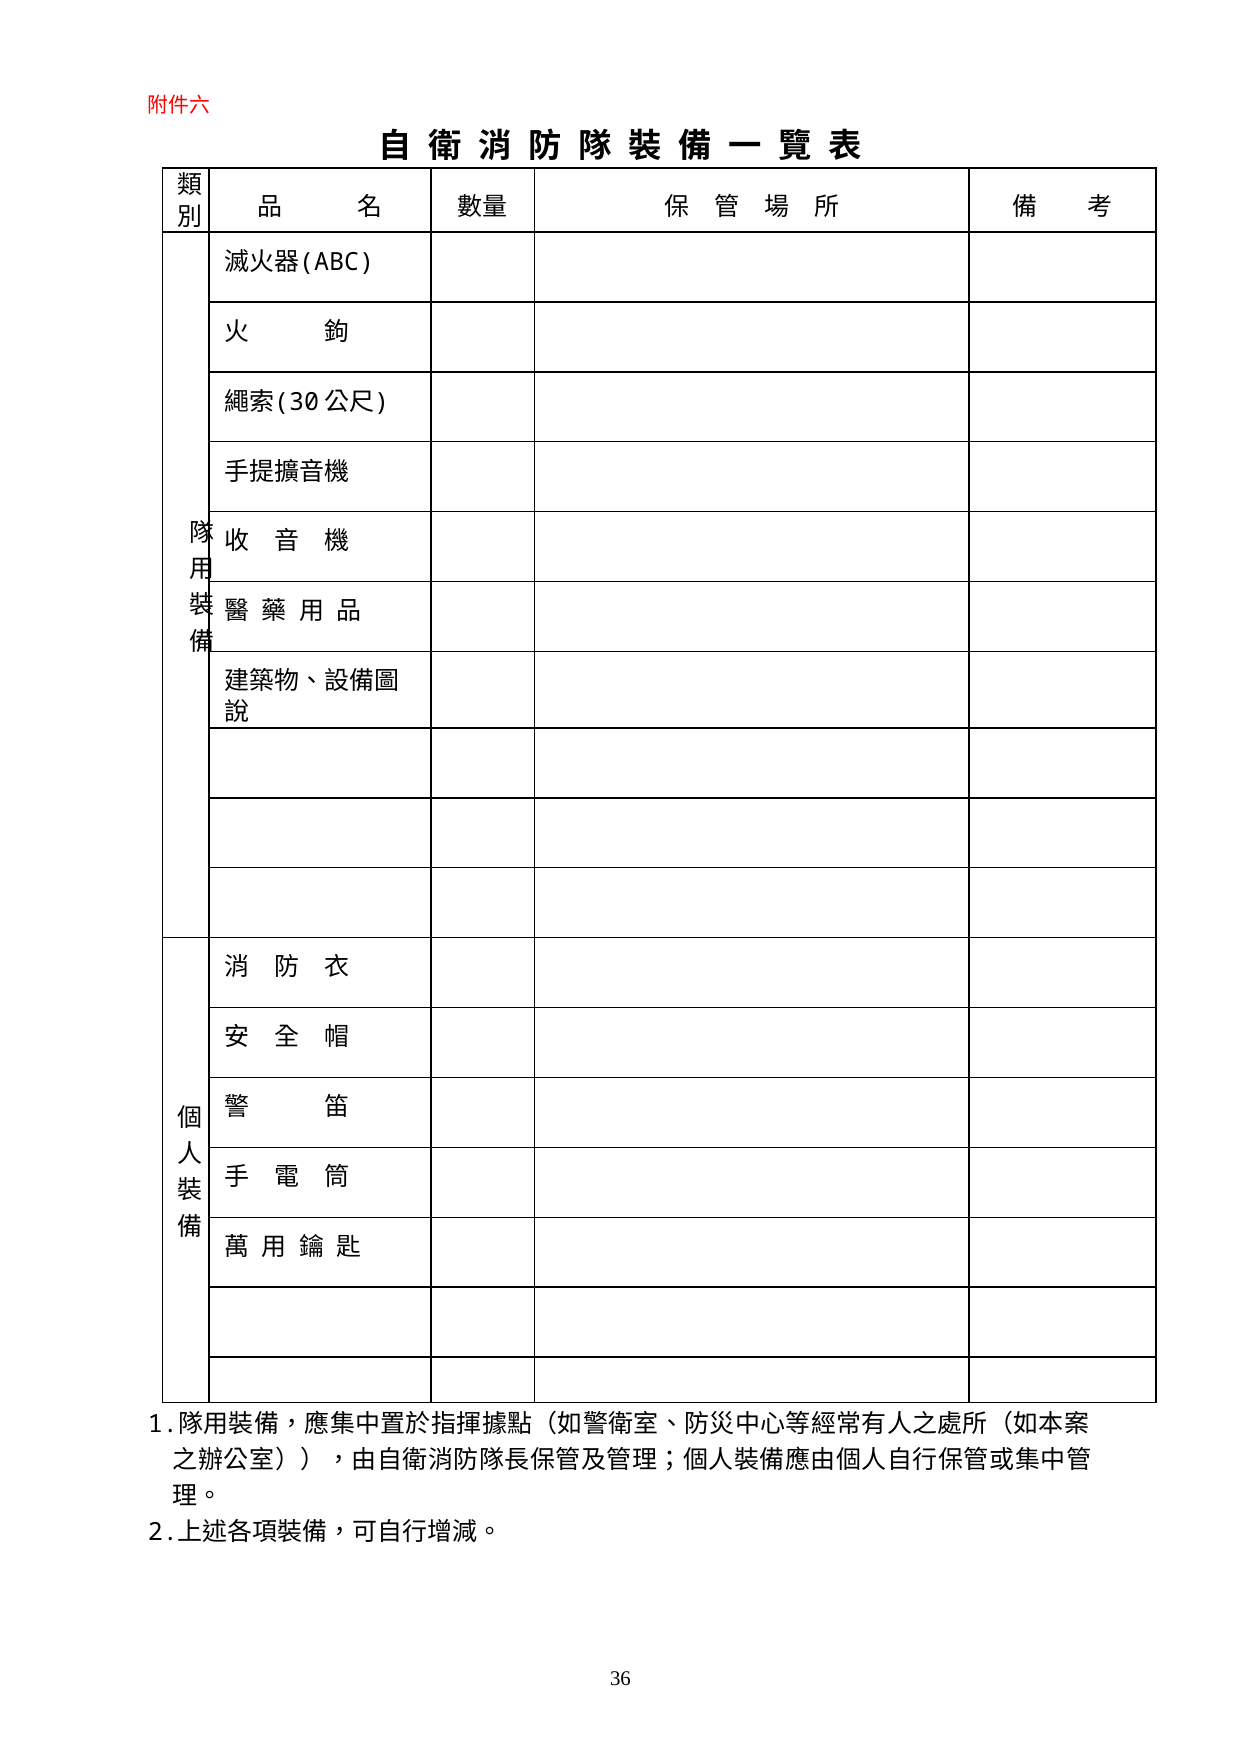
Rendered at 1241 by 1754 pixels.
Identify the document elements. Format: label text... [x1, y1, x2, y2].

table_cell [432, 1288, 534, 1356]
table_cell [432, 233, 534, 301]
table_cell [535, 1218, 968, 1286]
table_cell 個人裝備 [163, 938, 208, 1401]
table_cell [535, 303, 968, 371]
table_cell [432, 799, 534, 867]
table_cell [432, 729, 534, 797]
table_cell [210, 868, 430, 937]
table_cell [970, 868, 1155, 937]
table_cell [535, 1358, 968, 1401]
text 1.隊用裝備，應集中置於指揮據點（如警衛室、防災中心等經常有人之處所（如本案之辦公室）），由自衛消防隊長保管及管理；個人裝備應由個人自行保管或集中管理。 [148, 1403, 1092, 1512]
table_cell [535, 652, 968, 727]
table_cell 醫 藥 用 品 [210, 582, 430, 651]
table_cell 萬 用 鑰 匙 [210, 1218, 430, 1286]
table_cell 火 鉤 [210, 303, 430, 371]
table_cell 建築物、設備圖說 [210, 652, 430, 727]
table_cell [432, 1358, 534, 1401]
table_cell [432, 303, 534, 371]
table_cell [535, 1008, 968, 1077]
table_cell [970, 1218, 1155, 1286]
table_cell [432, 1008, 534, 1077]
table_cell [535, 868, 968, 937]
table_cell [432, 442, 534, 511]
table_cell 安 全 帽 [210, 1008, 430, 1077]
table_cell [432, 1078, 534, 1146]
table_cell [210, 1288, 430, 1356]
table_cell [970, 1078, 1155, 1146]
table_cell 滅火器(ABC) [210, 233, 430, 301]
table_cell [535, 373, 968, 441]
text 自 衛 消 防 隊 裝 備 一 覽 表 [148, 119, 1092, 167]
table_cell [432, 1218, 534, 1286]
table_cell [535, 938, 968, 1007]
table_cell [535, 233, 968, 301]
table_header 數量 [432, 169, 534, 231]
table_cell [970, 729, 1155, 797]
table_cell [535, 799, 968, 867]
table_cell [970, 1148, 1155, 1216]
table_cell [535, 1148, 968, 1216]
table_cell [970, 1288, 1155, 1356]
table_cell [432, 512, 534, 581]
table_cell 消 防 衣 [210, 938, 430, 1007]
table_header 品 名 [210, 169, 430, 231]
table_cell [970, 303, 1155, 371]
table_cell [432, 373, 534, 441]
table_cell [432, 582, 534, 651]
table_cell [970, 1358, 1155, 1401]
table_cell [210, 729, 430, 797]
table_cell [535, 512, 968, 581]
table_cell 手 電 筒 [210, 1148, 430, 1216]
table_cell [970, 1008, 1155, 1077]
table_cell [535, 729, 968, 797]
table_cell [432, 938, 534, 1007]
table_cell [970, 442, 1155, 511]
table_cell [432, 652, 534, 727]
table_cell [535, 442, 968, 511]
table_cell 繩索(30公尺) [210, 373, 430, 441]
table_cell [970, 582, 1155, 651]
table_cell [970, 652, 1155, 727]
table_header 備 考 [970, 169, 1155, 231]
table_cell [970, 799, 1155, 867]
table_cell [970, 512, 1155, 581]
table_cell 收 音 機 [210, 512, 430, 581]
table_cell [210, 1358, 430, 1401]
table_cell 警 笛 [210, 1078, 430, 1146]
table_cell 手提擴音機 [210, 442, 430, 511]
table_cell [970, 233, 1155, 301]
table_cell [535, 1288, 968, 1356]
table_cell [210, 799, 430, 867]
table_cell [970, 938, 1155, 1007]
table_header 保 管 場 所 [535, 169, 968, 231]
table_cell [432, 868, 534, 937]
table_cell [535, 582, 968, 651]
text 2.上述各項裝備，可自行增減。 [148, 1512, 1092, 1548]
text 附件六 [148, 89, 1092, 119]
table_cell 隊用裝備 [163, 233, 208, 937]
table_header 類別 [163, 169, 208, 231]
table_cell [970, 373, 1155, 441]
table_cell [432, 1148, 534, 1216]
table_cell [535, 1078, 968, 1146]
